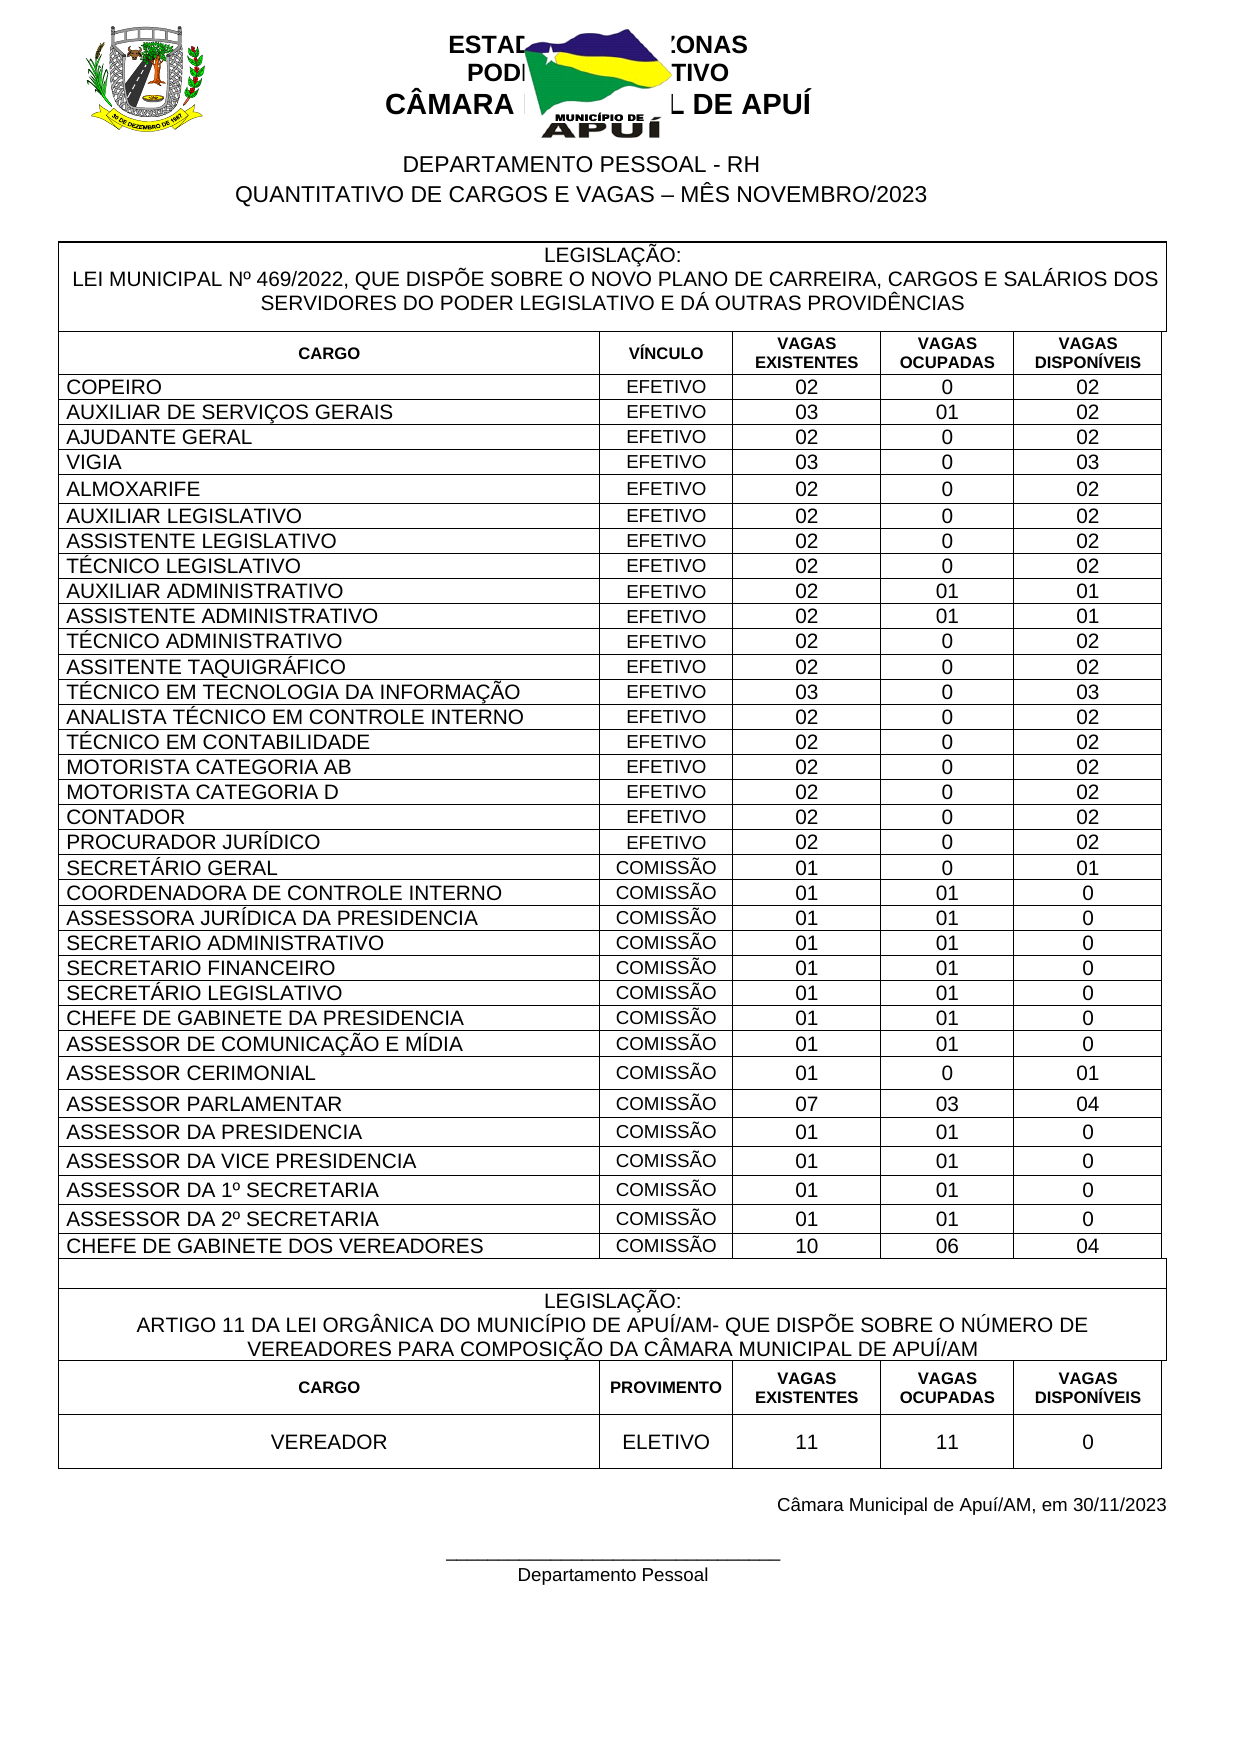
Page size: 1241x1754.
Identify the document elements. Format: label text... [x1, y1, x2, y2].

table_cell 01 [881, 1176, 1013, 1204]
table_cell 01 [733, 1006, 880, 1030]
table_cell TÉCNICO LEGISLATIVO [59, 554, 599, 578]
table_cell 02 [1014, 400, 1161, 424]
table_cell 02 [733, 554, 880, 578]
table_cell [1162, 1117, 1167, 1146]
table_cell 0 [1014, 981, 1161, 1005]
table_cell 01 [881, 1205, 1013, 1233]
table_cell 0 [881, 475, 1013, 503]
table_cell TÉCNICO ADMINISTRATIVO [59, 629, 599, 653]
table_cell 01 [881, 400, 1013, 424]
table_cell 02 [733, 375, 880, 399]
table_cell EFETIVO [600, 705, 732, 729]
table_cell [1162, 1089, 1167, 1117]
text Câmara Municipal de Apuí/AM, em 30/11/2023 [29, 1469, 1167, 1515]
table_cell [1162, 424, 1167, 449]
table_header LEGISLAÇÃO: LEI MUNICIPAL Nº 469/2022, QUE DISPÕE SOBRE O NOVO PLANO DE CARREIRA, CARGOS E SALÁRIOS DOS SERVIDORES DO PODER LEGISLATIVO E DÁ OUTRAS PROVIDÊNCIAS [59, 243, 1166, 331]
table_cell [1162, 1056, 1167, 1088]
table_cell 0 [881, 780, 1013, 804]
table_cell [1162, 704, 1167, 729]
table_cell ASSESSOR DA 2º SECRETARIA [59, 1205, 599, 1233]
table_cell EFETIVO [600, 680, 732, 704]
table_cell 01 [881, 981, 1013, 1005]
table_cell 0 [1014, 1006, 1161, 1030]
table_cell 03 [733, 400, 880, 424]
table_cell 0 [881, 655, 1013, 678]
table_cell 01 [881, 604, 1013, 628]
table_cell SECRETÁRIO GERAL [59, 855, 599, 879]
table_cell COMISSÃO [600, 931, 732, 955]
table_cell COMISSÃO [600, 981, 732, 1005]
table_cell [1162, 679, 1167, 704]
table_cell [1162, 804, 1167, 829]
table_cell EFETIVO [600, 780, 732, 804]
table_cell [1162, 754, 1167, 779]
table_cell 0 [881, 375, 1013, 399]
table_cell [1162, 449, 1167, 474]
table_cell 0 [881, 730, 1013, 754]
table_cell VEREADOR [59, 1415, 599, 1468]
table_cell TÉCNICO EM TECNOLOGIA DA INFORMAÇÃO [59, 680, 599, 704]
table_cell 01 [881, 931, 1013, 955]
table_cell [1162, 829, 1167, 854]
table_cell COMISSÃO [600, 855, 732, 879]
table_cell MOTORISTA CATEGORIA D [59, 780, 599, 804]
table_cell 03 [733, 450, 880, 474]
text ________________________________ [59, 1539, 1167, 1561]
table_cell COMISSÃO [600, 1031, 732, 1056]
text DEPARTAMENTO PESSOAL - RH [44, 151, 1118, 177]
table_cell 04 [1014, 1234, 1161, 1258]
table_cell 11 [881, 1415, 1013, 1468]
table_cell 02 [1014, 655, 1161, 678]
table_cell 0 [1014, 1147, 1161, 1174]
table_cell [1162, 930, 1167, 955]
table_cell [1162, 628, 1167, 653]
table_cell [59, 1259, 1166, 1287]
table_cell COMISSÃO [600, 1205, 732, 1233]
table_cell 0 [881, 680, 1013, 704]
table_cell 04 [1014, 1090, 1161, 1117]
table_cell [1162, 1233, 1167, 1258]
table_cell 0 [1014, 956, 1161, 980]
table_cell 01 [1014, 855, 1161, 879]
table_cell [1162, 1146, 1167, 1174]
table_cell 0 [881, 805, 1013, 829]
table_cell 01 [733, 1147, 880, 1174]
table_cell 01 [1014, 579, 1161, 603]
table_cell VAGAS DISPONÍVEIS [1014, 1361, 1161, 1414]
table_cell 02 [733, 425, 880, 449]
table_cell 02 [1014, 830, 1161, 854]
table_cell ASSISTENTE ADMINISTRATIVO [59, 604, 599, 628]
table_cell 02 [1014, 780, 1161, 804]
table_cell EFETIVO [600, 805, 732, 829]
table_cell VAGAS EXISTENTES [733, 1361, 880, 1414]
table_cell VAGAS EXISTENTES [733, 332, 880, 374]
table_cell ASSESSOR DA 1º SECRETARIA [59, 1176, 599, 1204]
table_cell MOTORISTA CATEGORIA AB [59, 755, 599, 779]
table_cell [1162, 1414, 1167, 1468]
table_cell VIGIA [59, 450, 599, 474]
table_cell 01 [1014, 604, 1161, 628]
table_cell ELETIVO [600, 1415, 732, 1468]
table_cell EFETIVO [600, 554, 732, 578]
table_cell [1162, 399, 1167, 424]
table_cell AUXILIAR ADMINISTRATIVO [59, 579, 599, 603]
table_cell EFETIVO [600, 475, 732, 503]
table_cell 0 [881, 830, 1013, 854]
table_cell 02 [1014, 805, 1161, 829]
table_cell [1162, 654, 1167, 678]
table_cell 01 [733, 855, 880, 879]
table_cell 11 [733, 1415, 880, 1468]
table_cell ASSISTENTE LEGISLATIVO [59, 529, 599, 553]
table_cell CARGO [59, 332, 599, 374]
table_cell [1162, 332, 1167, 374]
table_cell COMISSÃO [600, 1057, 732, 1088]
table_cell EFETIVO [600, 755, 732, 779]
table_cell [1162, 980, 1167, 1005]
table_cell 02 [1014, 375, 1161, 399]
table_cell [1162, 1030, 1167, 1056]
table_cell [1162, 1005, 1167, 1030]
table_cell 0 [881, 529, 1013, 553]
table_cell CARGO [59, 1361, 599, 1414]
table_cell 01 [733, 1031, 880, 1056]
table_cell 02 [733, 830, 880, 854]
table_cell [1162, 1361, 1167, 1414]
table_cell ANALISTA TÉCNICO EM CONTROLE INTERNO [59, 705, 599, 729]
table_cell SECRETARIO FINANCEIRO [59, 956, 599, 980]
table_cell [1162, 374, 1167, 399]
table_cell COMISSÃO [600, 1090, 732, 1117]
table_cell 02 [733, 529, 880, 553]
table_cell 01 [881, 1118, 1013, 1146]
table_cell 02 [1014, 755, 1161, 779]
table_cell [1162, 879, 1167, 904]
table_cell ASSESSOR CERIMONIAL [59, 1057, 599, 1088]
table_cell 01 [881, 1147, 1013, 1174]
table_cell ASSESSOR PARLAMENTAR [59, 1090, 599, 1117]
table_cell COMISSÃO [600, 956, 732, 980]
table_cell 01 [733, 956, 880, 980]
table_cell [1162, 905, 1167, 929]
table_cell [1162, 955, 1167, 980]
table_cell ASSESSOR DA VICE PRESIDENCIA [59, 1147, 599, 1174]
table_cell 0 [881, 629, 1013, 653]
table_cell EFETIVO [600, 730, 732, 754]
table_cell COMISSÃO [600, 880, 732, 904]
table_cell 01 [733, 1176, 880, 1204]
table_cell COMISSÃO [600, 1147, 732, 1174]
table_cell 03 [1014, 450, 1161, 474]
table_cell 0 [1014, 1205, 1161, 1233]
table_cell [1162, 603, 1167, 628]
table_cell CHEFE DE GABINETE DOS VEREADORES [59, 1234, 599, 1258]
table_cell EFETIVO [600, 604, 732, 628]
table_cell 0 [881, 450, 1013, 474]
table_cell 07 [733, 1090, 880, 1117]
table_cell 10 [733, 1234, 880, 1258]
table_cell 03 [881, 1090, 1013, 1117]
table_cell COMISSÃO [600, 1118, 732, 1146]
table_cell ASSITENTE TAQUIGRÁFICO [59, 655, 599, 678]
text QUANTITATIVO DE CARGOS E VAGAS – MÊS NOVEMBRO/2023 [44, 181, 1118, 207]
table_cell 01 [733, 981, 880, 1005]
table_cell [1162, 854, 1167, 879]
table_cell [1162, 1204, 1167, 1233]
table_cell 01 [881, 906, 1013, 929]
table_cell AUXILIAR DE SERVIÇOS GERAIS [59, 400, 599, 424]
table_cell 0 [881, 855, 1013, 879]
table_cell ASSESSOR DA PRESIDENCIA [59, 1118, 599, 1146]
table_cell VAGAS OCUPADAS [881, 1361, 1013, 1414]
table_cell 03 [733, 680, 880, 704]
table_cell 02 [733, 629, 880, 653]
table_cell 02 [733, 755, 880, 779]
table_cell 0 [881, 425, 1013, 449]
table_cell AUXILIAR LEGISLATIVO [59, 504, 599, 528]
table_cell 02 [1014, 504, 1161, 528]
table_cell 02 [1014, 529, 1161, 553]
table_cell [1162, 578, 1167, 603]
table_cell COMISSÃO [600, 906, 732, 929]
table_cell ALMOXARIFE [59, 475, 599, 503]
table_cell 0 [1014, 1031, 1161, 1056]
table_cell 0 [1014, 1176, 1161, 1204]
table_cell 02 [733, 475, 880, 503]
table_cell 02 [733, 705, 880, 729]
table_cell 01 [733, 1205, 880, 1233]
table_cell 0 [1014, 1118, 1161, 1146]
table_cell EFETIVO [600, 655, 732, 678]
table_cell [1162, 729, 1167, 754]
table_cell 02 [733, 604, 880, 628]
table_cell LEGISLAÇÃO: ARTIGO 11 DA LEI ORGÂNICA DO MUNICÍPIO DE APUÍ/AM- QUE DISPÕE SOBRE O NÚMERO DE VEREADORES PARA COMPOSIÇÃO DA CÂMARA MUNICIPAL DE APUÍ/AM [59, 1289, 1166, 1360]
table_cell ASSESSOR DE COMUNICAÇÃO E MÍDIA [59, 1031, 599, 1056]
table_cell 02 [1014, 705, 1161, 729]
table_cell ASSESSORA JURÍDICA DA PRESIDENCIA [59, 906, 599, 929]
table_cell 02 [733, 504, 880, 528]
table_cell 0 [881, 504, 1013, 528]
table_cell 02 [1014, 629, 1161, 653]
table_cell 02 [733, 780, 880, 804]
table_cell [1162, 528, 1167, 553]
text Departamento Pessoal [59, 1564, 1167, 1586]
table_cell COMISSÃO [600, 1176, 732, 1204]
table_cell EFETIVO [600, 504, 732, 528]
table_cell 01 [1014, 1057, 1161, 1088]
table_cell EFETIVO [600, 450, 732, 474]
table_cell 01 [733, 880, 880, 904]
table_cell 0 [881, 755, 1013, 779]
table_cell EFETIVO [600, 830, 732, 854]
table_cell 02 [733, 579, 880, 603]
table_cell [1162, 474, 1167, 503]
table_cell COMISSÃO [600, 1234, 732, 1258]
table_cell 01 [881, 579, 1013, 603]
table_cell EFETIVO [600, 529, 732, 553]
table_cell PROCURADOR JURÍDICO [59, 830, 599, 854]
table_cell 0 [1014, 1415, 1161, 1468]
table_cell 01 [733, 906, 880, 929]
table_cell EFETIVO [600, 629, 732, 653]
table_cell 01 [733, 1118, 880, 1146]
table_cell 01 [881, 1031, 1013, 1056]
table_cell EFETIVO [600, 400, 732, 424]
table_cell 0 [1014, 931, 1161, 955]
table_cell VAGAS DISPONÍVEIS [1014, 332, 1161, 374]
table_cell SECRETÁRIO LEGISLATIVO [59, 981, 599, 1005]
table_cell EFETIVO [600, 375, 732, 399]
table_cell 0 [1014, 880, 1161, 904]
table_cell 0 [881, 554, 1013, 578]
table_cell EFETIVO [600, 579, 732, 603]
table_cell [1162, 1175, 1167, 1204]
table_cell 01 [881, 1006, 1013, 1030]
table_cell 01 [881, 880, 1013, 904]
table_cell 02 [1014, 425, 1161, 449]
table_cell [1162, 553, 1167, 578]
table_cell CHEFE DE GABINETE DA PRESIDENCIA [59, 1006, 599, 1030]
table_cell 02 [733, 730, 880, 754]
table_cell [1162, 779, 1167, 804]
table_cell 01 [733, 1057, 880, 1088]
table_cell 02 [733, 655, 880, 678]
table_cell SECRETARIO ADMINISTRATIVO [59, 931, 599, 955]
table_cell COORDENADORA DE CONTROLE INTERNO [59, 880, 599, 904]
table_cell VÍNCULO [600, 332, 732, 374]
table_cell COPEIRO [59, 375, 599, 399]
table_cell 02 [1014, 730, 1161, 754]
table_cell 02 [1014, 554, 1161, 578]
table_cell 0 [881, 1057, 1013, 1088]
table_cell PROVIMENTO [600, 1361, 732, 1414]
table_cell TÉCNICO EM CONTABILIDADE [59, 730, 599, 754]
table_cell [1162, 503, 1167, 528]
table_cell 03 [1014, 680, 1161, 704]
table_cell EFETIVO [600, 425, 732, 449]
table_cell AJUDANTE GERAL [59, 425, 599, 449]
table_cell 01 [881, 956, 1013, 980]
table_cell COMISSÃO [600, 1006, 732, 1030]
table_cell 02 [733, 805, 880, 829]
table_cell VAGAS OCUPADAS [881, 332, 1013, 374]
table_cell CONTADOR [59, 805, 599, 829]
table_cell 0 [881, 705, 1013, 729]
table_cell 02 [1014, 475, 1161, 503]
table_cell 06 [881, 1234, 1013, 1258]
table_cell 0 [1014, 906, 1161, 929]
table_cell 01 [733, 931, 880, 955]
